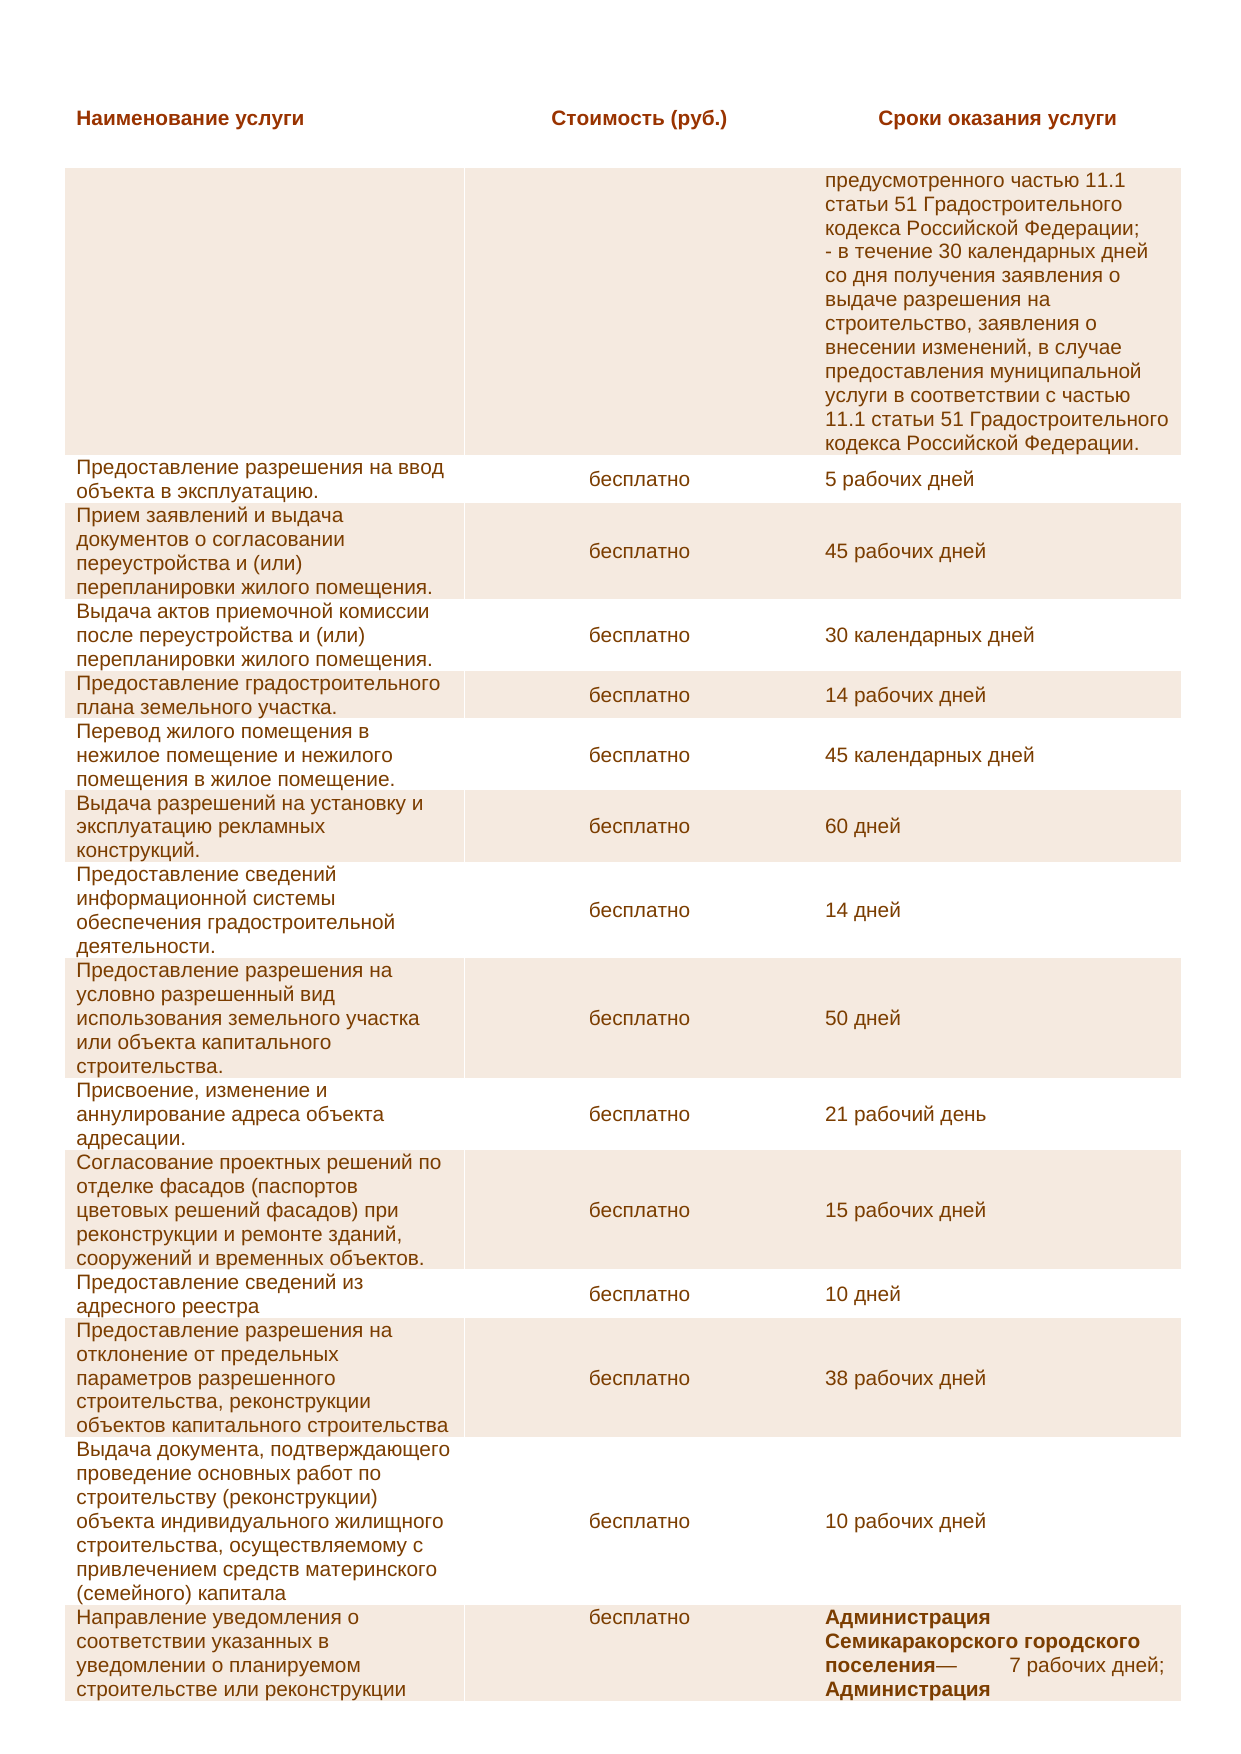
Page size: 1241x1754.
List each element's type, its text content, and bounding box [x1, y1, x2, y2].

table_cell 50 дней [814, 958, 1181, 1078]
table_cell 38 рабочих дней [814, 1318, 1181, 1437]
table_cell 30 календарных дней [814, 599, 1181, 671]
table_cell 14 рабочих дней [814, 671, 1181, 718]
table_cell бесплатно [465, 1437, 814, 1605]
table_cell Согласование проектных решений по отделке фасадов (паспортов цветовых решений фасадов) при реконструкции и ремонте зданий, сооружений и временных объектов. [65, 1150, 464, 1269]
table_cell Предоставление разрешения на условно разрешенный вид использования земельного участка или объекта капитального строительства. [65, 958, 464, 1078]
table_cell Выдача актов приемочной комиссии после переустройства и (или) перепланировки жилого помещения. [65, 599, 464, 671]
table_cell 21 рабочий день [814, 1078, 1181, 1150]
table_cell Направление уведомления о соответствии указанных в уведомлении о планируемом строительстве или реконструкции [65, 1605, 464, 1701]
table_cell бесплатно [465, 719, 814, 790]
table_cell [814, 135, 1181, 167]
table_header Наименование услуги [65, 102, 464, 135]
table_cell бесплатно [465, 958, 814, 1078]
table_cell 60 дней [814, 790, 1181, 862]
table_cell бесплатно [465, 1605, 814, 1701]
table_cell Присвоение, изменение и аннулирование адреса объекта адресации. [65, 1078, 464, 1150]
table_cell 45 календарных дней [814, 719, 1181, 790]
table_cell 5 рабочих дней [814, 455, 1181, 503]
table_cell Выдача разрешений на установку и эксплуатацию рекламных конструкций. [65, 790, 464, 862]
table_cell бесплатно [465, 1078, 814, 1150]
table_cell Прием заявлений и выдача документов о согласовании переустройства и (или) перепланировки жилого помещения. [65, 503, 464, 599]
table_cell предусмотренного частью 11.1 статьи 51 Градостроительного кодекса Российской Федерации; - в течение 30 календарных дней со дня получения заявления о выдаче разрешения на строительство, заявления о внесении изменений, в случае предоставления муниципальной услуги в соответствии с частью 11.1 статьи 51 Градостроительного кодекса Российской Федерации. [814, 168, 1181, 455]
table_cell 15 рабочих дней [814, 1150, 1181, 1269]
table_cell Выдача документа, подтверждающего проведение основных работ по строительству (реконструкции) объекта индивидуального жилищного строительства, осуществляемому с привлечением средств материнского (семейного) капитала [65, 1437, 464, 1605]
table_cell [465, 168, 814, 455]
table_cell бесплатно [465, 599, 814, 671]
table_cell [65, 135, 464, 167]
table_cell бесплатно [465, 1270, 814, 1317]
table_cell Предоставление разрешения на отклонение от предельных параметров разрешенного строительства, реконструкции объектов капитального строительства [65, 1318, 464, 1437]
table_cell 45 рабочих дней [814, 503, 1181, 599]
table_cell бесплатно [465, 455, 814, 503]
table_cell бесплатно [465, 862, 814, 958]
table_cell Администрация Семикаракорского городского поселения— 7 рабочих дней; Администрация [814, 1605, 1181, 1701]
table_cell Перевод жилого помещения в нежилое помещение и нежилого помещения в жилое помещение. [65, 719, 464, 790]
table_cell Предоставление разрешения на ввод объекта в эксплуатацию. [65, 455, 464, 503]
table_cell [65, 168, 464, 455]
table_cell 10 дней [814, 1270, 1181, 1317]
table_cell 10 рабочих дней [814, 1437, 1181, 1605]
table_header Сроки оказания услуги [814, 102, 1181, 135]
table_cell [465, 135, 814, 167]
table_cell 14 дней [814, 862, 1181, 958]
table_cell бесплатно [465, 790, 814, 862]
table_cell Предоставление сведений информационной системы обеспечения градостроительной деятельности. [65, 862, 464, 958]
table_cell бесплатно [465, 1318, 814, 1437]
table_cell Предоставление градостроительного плана земельного участка. [65, 671, 464, 718]
table_cell бесплатно [465, 1150, 814, 1269]
table_cell бесплатно [465, 671, 814, 718]
table_header Стоимость (руб.) [465, 102, 814, 135]
table_cell бесплатно [465, 503, 814, 599]
table_cell Предоставление сведений из адресного реестра [65, 1270, 464, 1317]
